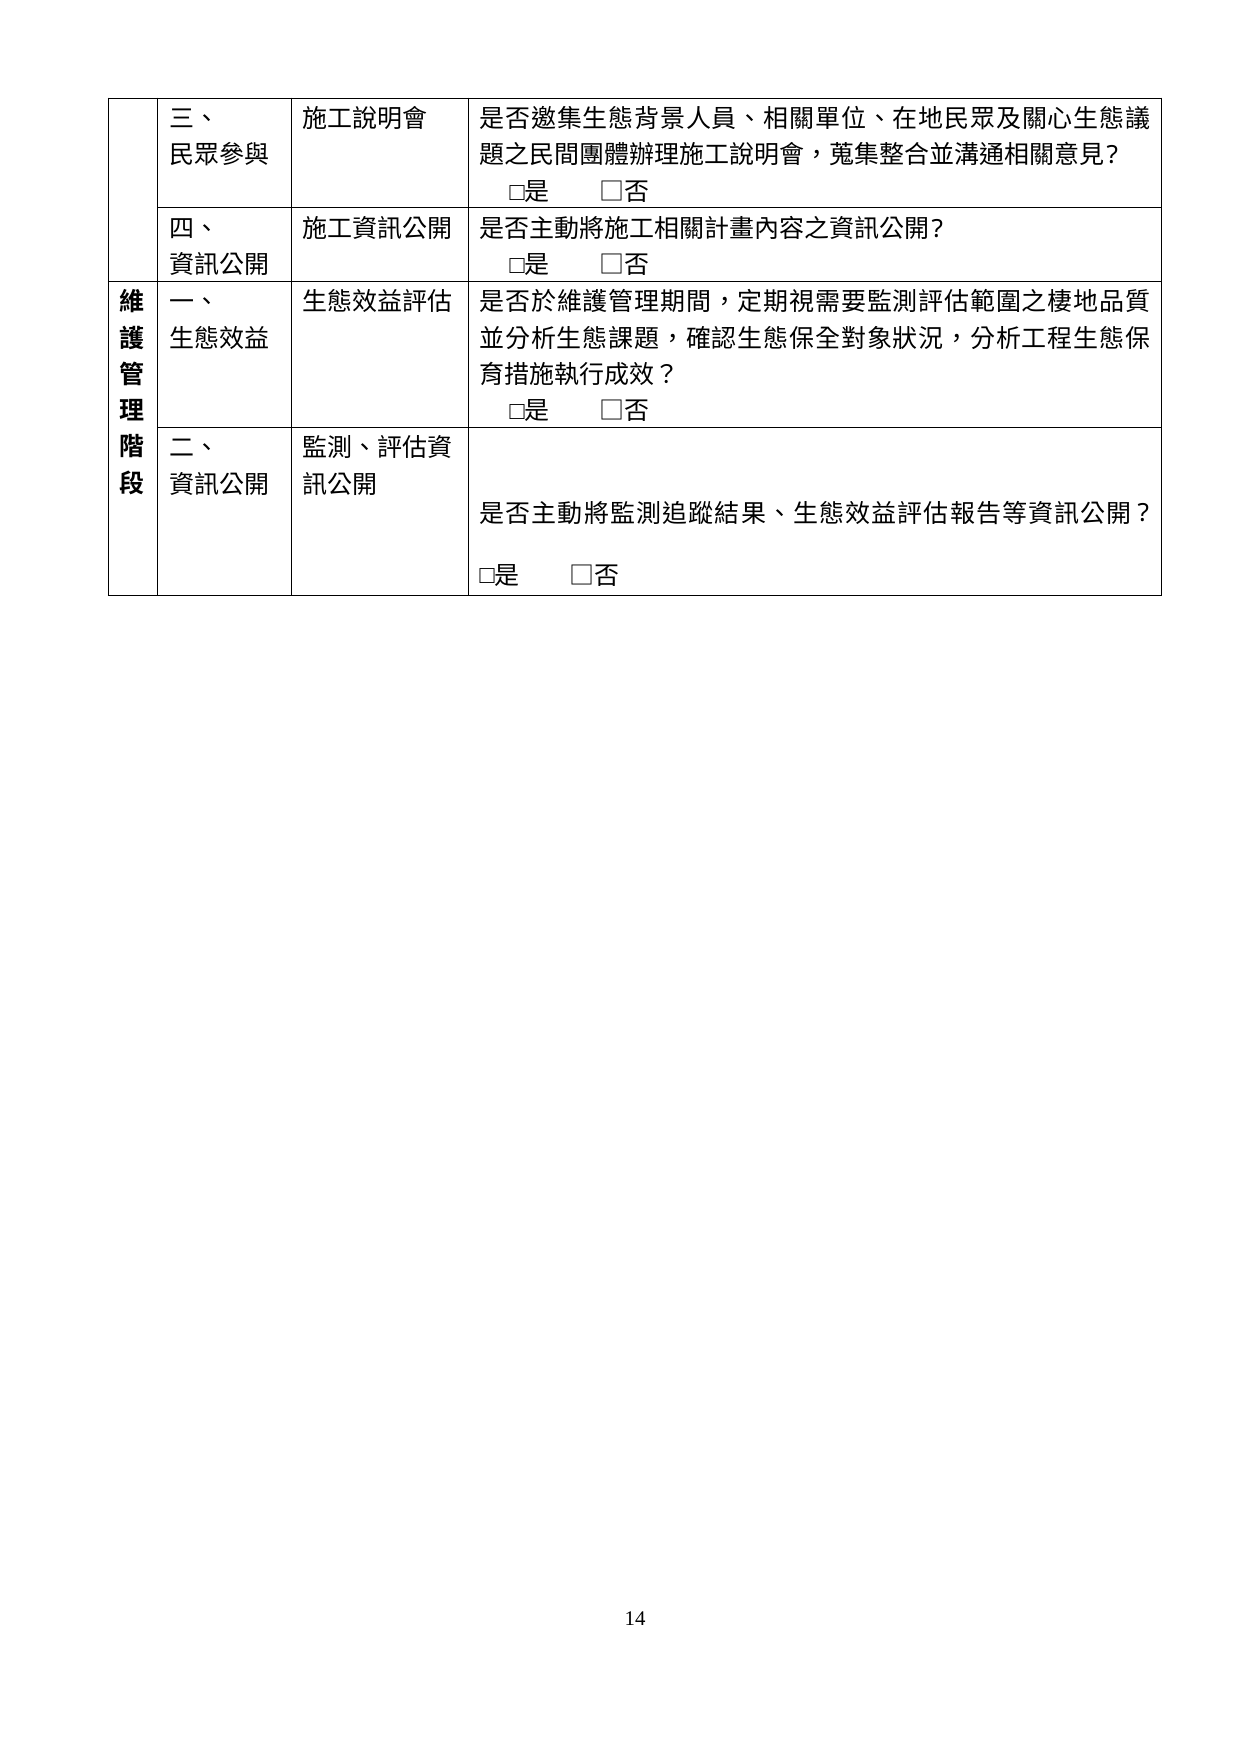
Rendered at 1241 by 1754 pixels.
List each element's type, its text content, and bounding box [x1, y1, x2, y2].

table_cell 監測、評估資訊公開 [292, 428, 468, 595]
table_cell 維護管理階段 [109, 282, 157, 595]
table_cell 是否邀集生態背景人員、相關單位、在地民眾及關心生態議題之民間團體辦理施工說明會，蒐集整合並溝通相關意見? □是 □否 [469, 99, 1161, 207]
table_cell 施工說明會 [292, 99, 468, 207]
table_cell 是否主動將監測追蹤結果、生態效益評估報告等資訊公開? □是 □否 [469, 428, 1161, 595]
table_cell [109, 99, 157, 281]
table_cell 是否於維護管理期間，定期視需要監測評估範圍之棲地品質並分析生態課題，確認生態保全對象狀況，分析工程生態保育措施執行成效？ □是 □否 [469, 282, 1161, 427]
table_cell 三、 民眾參與 [158, 99, 291, 207]
table_cell 生態效益評估 [292, 282, 468, 427]
table_cell 二、 資訊公開 [158, 428, 291, 595]
table_cell 一、 生態效益 [158, 282, 291, 427]
table_cell 四、 資訊公開 [158, 208, 291, 281]
table_cell 是否主動將施工相關計畫內容之資訊公開? □是 □否 [469, 208, 1161, 281]
table_cell 施工資訊公開 [292, 208, 468, 281]
